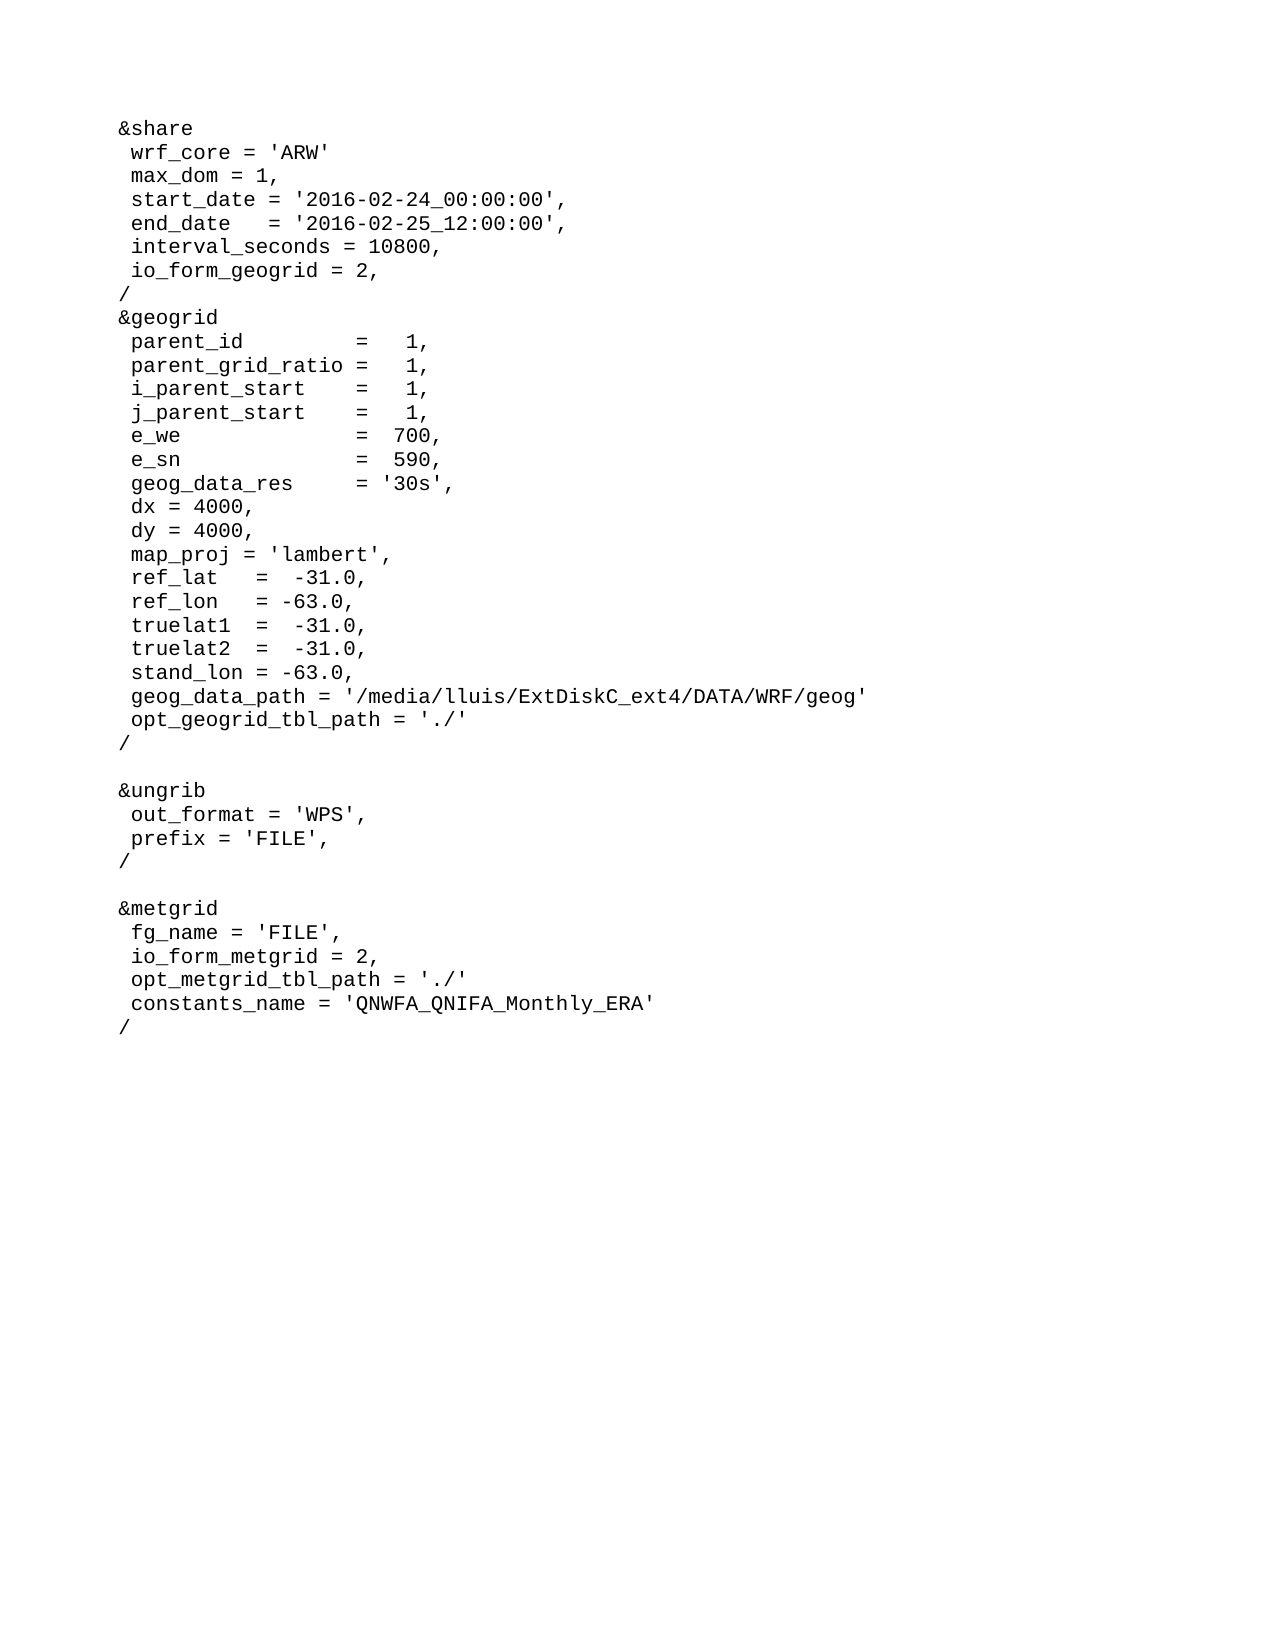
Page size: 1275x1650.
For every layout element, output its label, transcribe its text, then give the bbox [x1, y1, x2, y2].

text e_sn = 590, [118, 449, 1157, 473]
text parent_grid_ratio = 1, [118, 354, 1157, 378]
text opt_metgrid_tbl_path = './' [118, 969, 1157, 993]
text interval_seconds = 10800, [118, 236, 1157, 260]
text max_dom = 1, [118, 165, 1157, 189]
text ref_lat = -31.0, [118, 567, 1157, 591]
text ref_lon = -63.0, [118, 591, 1157, 615]
text i_parent_start = 1, [118, 378, 1157, 402]
text geog_data_res = '30s', [118, 473, 1157, 496]
text &metgrid [118, 898, 1157, 922]
text constants_name = 'QNWFA_QNIFA_Monthly_ERA' [118, 993, 1157, 1017]
text opt_geogrid_tbl_path = './' [118, 709, 1157, 733]
text start_date = '2016-02-24_00:00:00', [118, 189, 1157, 213]
text dy = 4000, [118, 520, 1157, 544]
text stand_lon = -63.0, [118, 662, 1157, 686]
text wrf_core = 'ARW' [118, 142, 1157, 165]
text truelat2 = -31.0, [118, 638, 1157, 662]
text geog_data_path = '/media/lluis/ExtDiskC_ext4/DATA/WRF/geog' [118, 686, 1157, 709]
text map_proj = 'lambert', [118, 544, 1157, 567]
text prefix = 'FILE', [118, 827, 1157, 851]
text e_we = 700, [118, 426, 1157, 449]
text / [118, 851, 1157, 875]
text end_date = '2016-02-25_12:00:00', [118, 213, 1157, 236]
text &geogrid [118, 307, 1157, 331]
text parent_id = 1, [118, 331, 1157, 354]
text / [118, 1017, 1157, 1040]
text &ungrib [118, 780, 1157, 804]
text / [118, 284, 1157, 307]
text / [118, 733, 1157, 757]
text truelat1 = -31.0, [118, 615, 1157, 638]
text dx = 4000, [118, 496, 1157, 520]
text io_form_metgrid = 2, [118, 946, 1157, 969]
text out_format = 'WPS', [118, 804, 1157, 827]
text io_form_geogrid = 2, [118, 260, 1157, 284]
text &share [118, 118, 1157, 142]
text j_parent_start = 1, [118, 402, 1157, 426]
text fg_name = 'FILE', [118, 922, 1157, 946]
